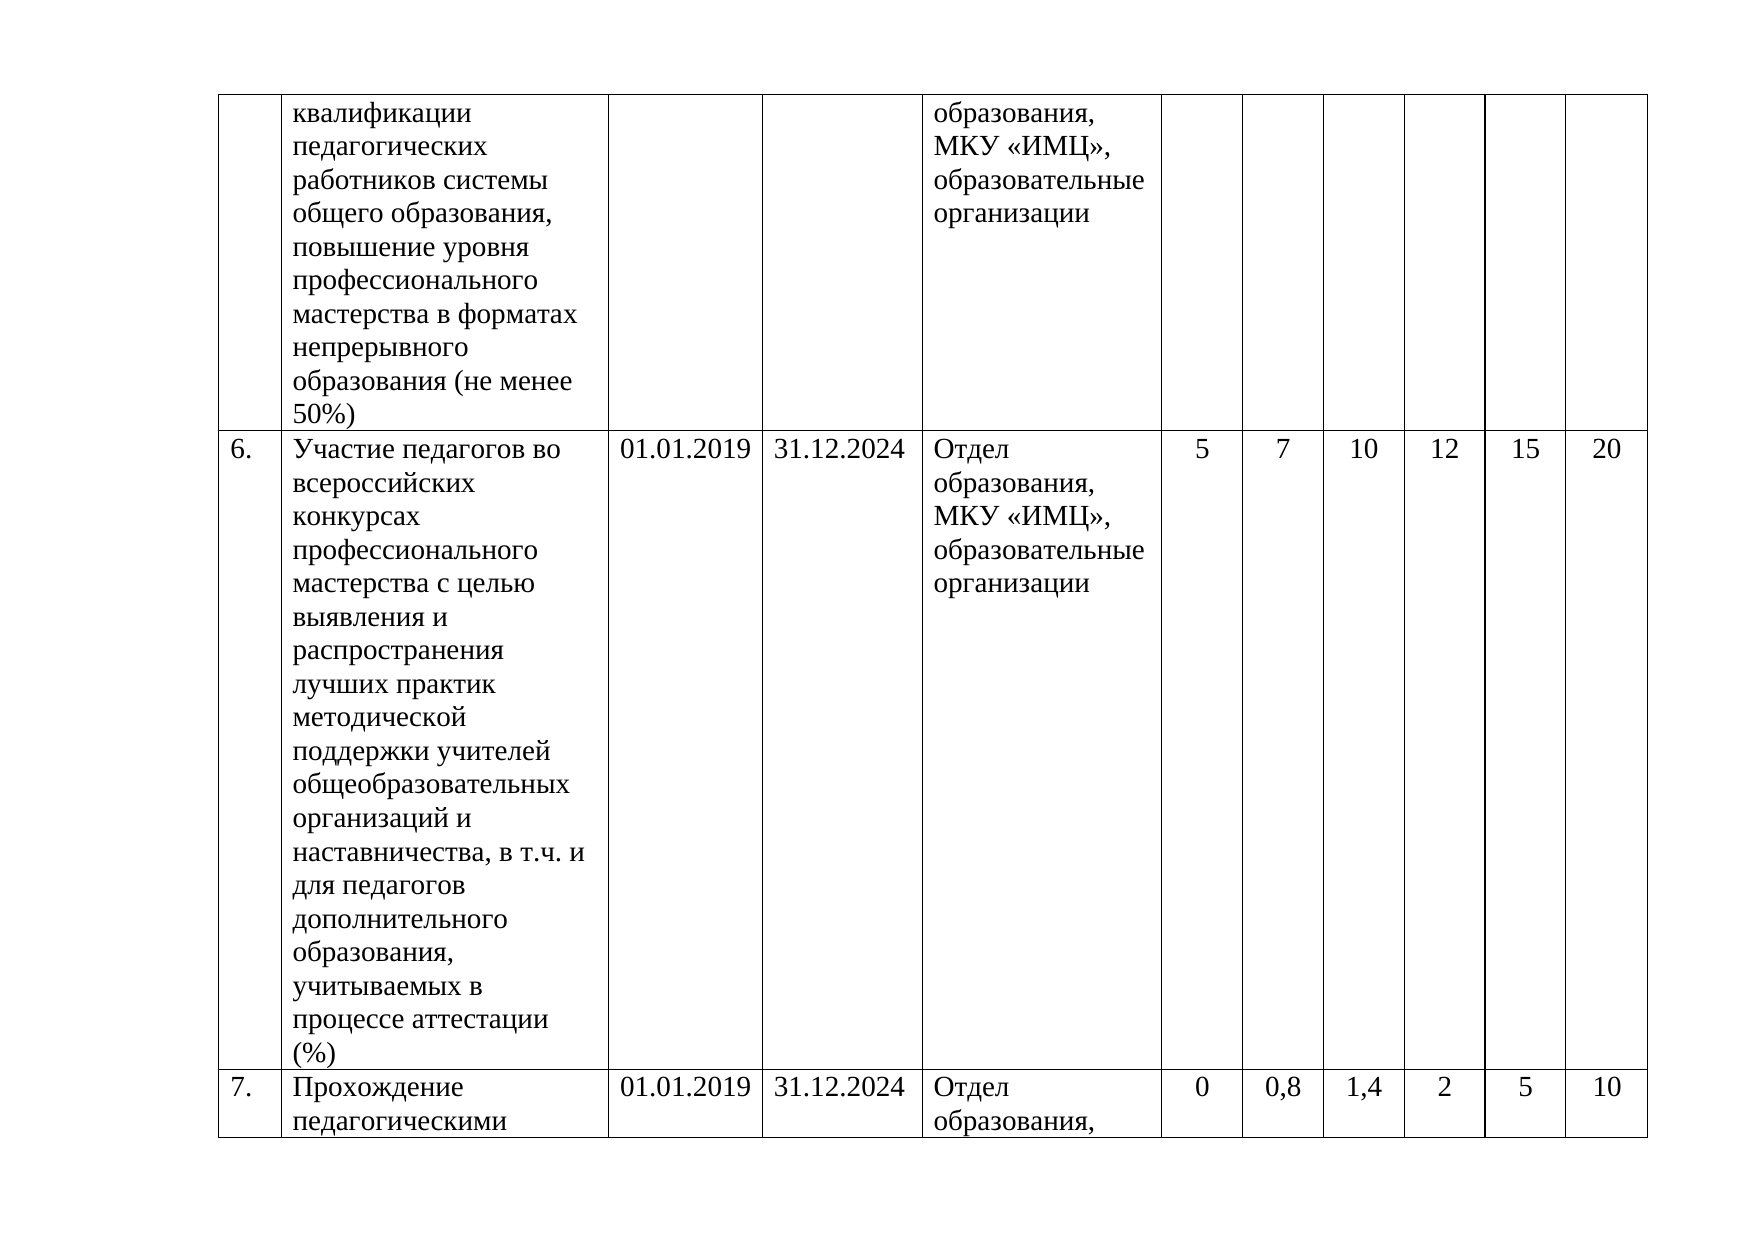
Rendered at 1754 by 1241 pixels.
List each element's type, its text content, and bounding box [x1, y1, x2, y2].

table_cell 20 [1566, 431, 1647, 1068]
table_cell 0 [1162, 1070, 1242, 1137]
table_cell 10 [1566, 1070, 1647, 1137]
table_cell 01.01.2019 [609, 1070, 762, 1137]
table_cell 5 [1162, 431, 1242, 1068]
table_cell 31.12.2024 [763, 431, 922, 1068]
table_cell 15 [1486, 431, 1565, 1068]
table_cell [609, 95, 762, 430]
table_cell 7. [219, 1070, 281, 1137]
table_cell [1405, 95, 1484, 430]
table_cell 12 [1405, 431, 1484, 1068]
table_cell 6. [219, 431, 281, 1068]
table_cell 5 [1486, 1070, 1565, 1137]
table_cell квалификации педагогических работников системы общего образования, повышение уровня профессионального мастерства в форматах непрерывного образования (не менее 50%) [282, 95, 608, 430]
table_cell 1,4 [1324, 1070, 1404, 1137]
table_cell [763, 95, 922, 430]
table_cell 10 [1324, 431, 1404, 1068]
table_cell Участие педагогов во всероссийских конкурсах профессионального мастерства с целью выявления и распространения лучших практик методической поддержки учителей общеобразовательных организаций и наставничества, в т.ч. и для педагогов дополнительного образования, учитываемых в процессе аттестации (%) [282, 431, 608, 1068]
table_cell [1243, 95, 1323, 430]
table_cell Прохождение педагогическими [282, 1070, 608, 1137]
table_cell Отдел образования, [923, 1070, 1161, 1137]
table_cell [1486, 95, 1565, 430]
table_cell 7 [1243, 431, 1323, 1068]
table_cell [1324, 95, 1404, 430]
table_cell 2 [1405, 1070, 1484, 1137]
table_cell [1162, 95, 1242, 430]
table_cell образования, МКУ «ИМЦ», образовательные организации [923, 95, 1161, 430]
table_cell Отдел образования, МКУ «ИМЦ», образовательные организации [923, 431, 1161, 1068]
table_cell 01.01.2019 [609, 431, 762, 1068]
table_cell 0,8 [1243, 1070, 1323, 1137]
table_cell [1566, 95, 1647, 430]
table_cell [219, 95, 281, 430]
table_cell 31.12.2024 [763, 1070, 922, 1137]
